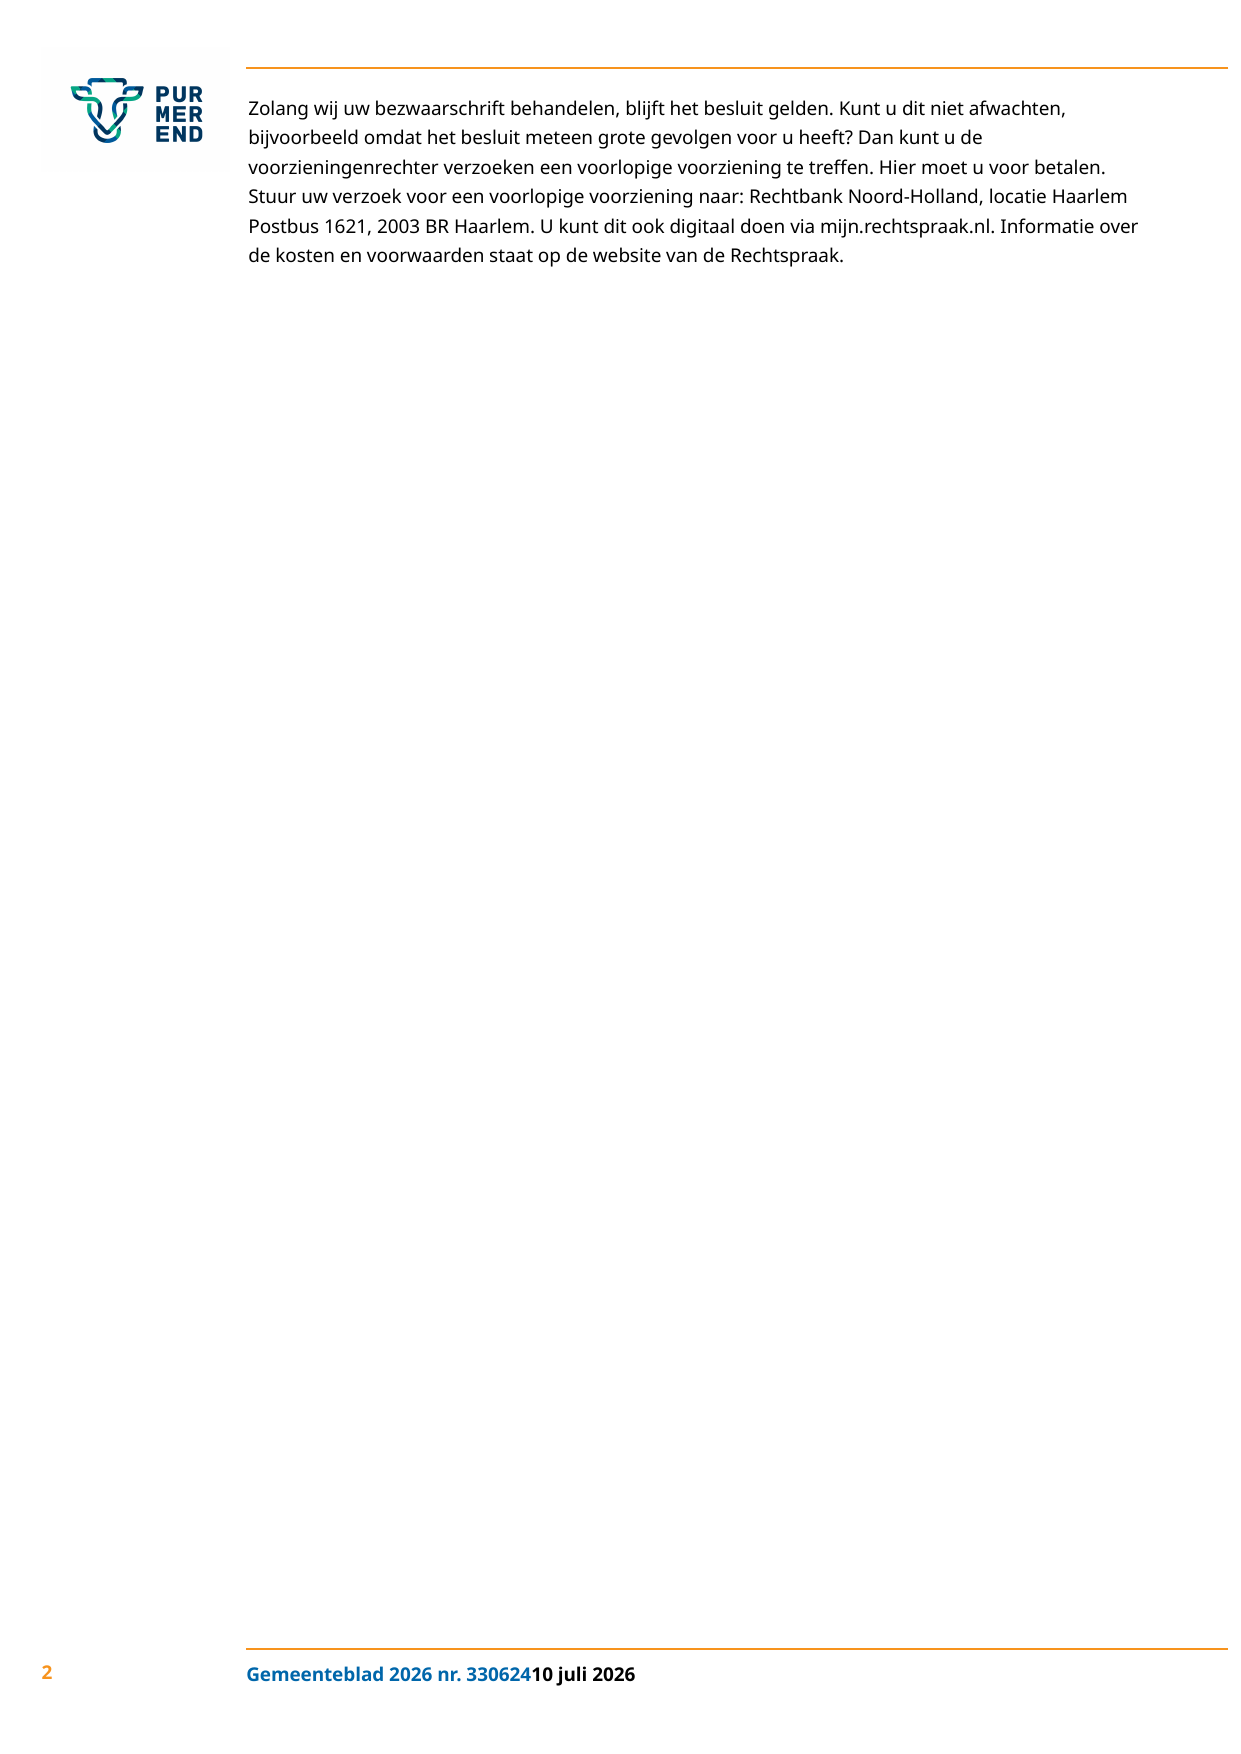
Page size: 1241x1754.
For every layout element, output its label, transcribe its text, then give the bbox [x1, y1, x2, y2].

picture [41, 47, 231, 172]
text Zolang wij uw bezwaarschrift behandelen, blijft het besluit gelden. Kunt u dit niet afwachten, bijvoorbeeld omdat het besluit meteen grote gevolgen voor u heeft? Dan kunt u de voorzieningenrechter verzoeken een voorlopige voorziening te treffen. Hier moet u voor betalen. Stuur uw verzoek voor een voorlopige voorziening naar: Rechtbank Noord-Holland, locatie Haarlem Postbus 1621, 2003 BR Haarlem. U kunt dit ook digitaal doen via mijn.rechtspraak.nl. Informatie over de kosten en voorwaarden staat op de website van de Rechtspraak. [248, 95, 1152, 268]
